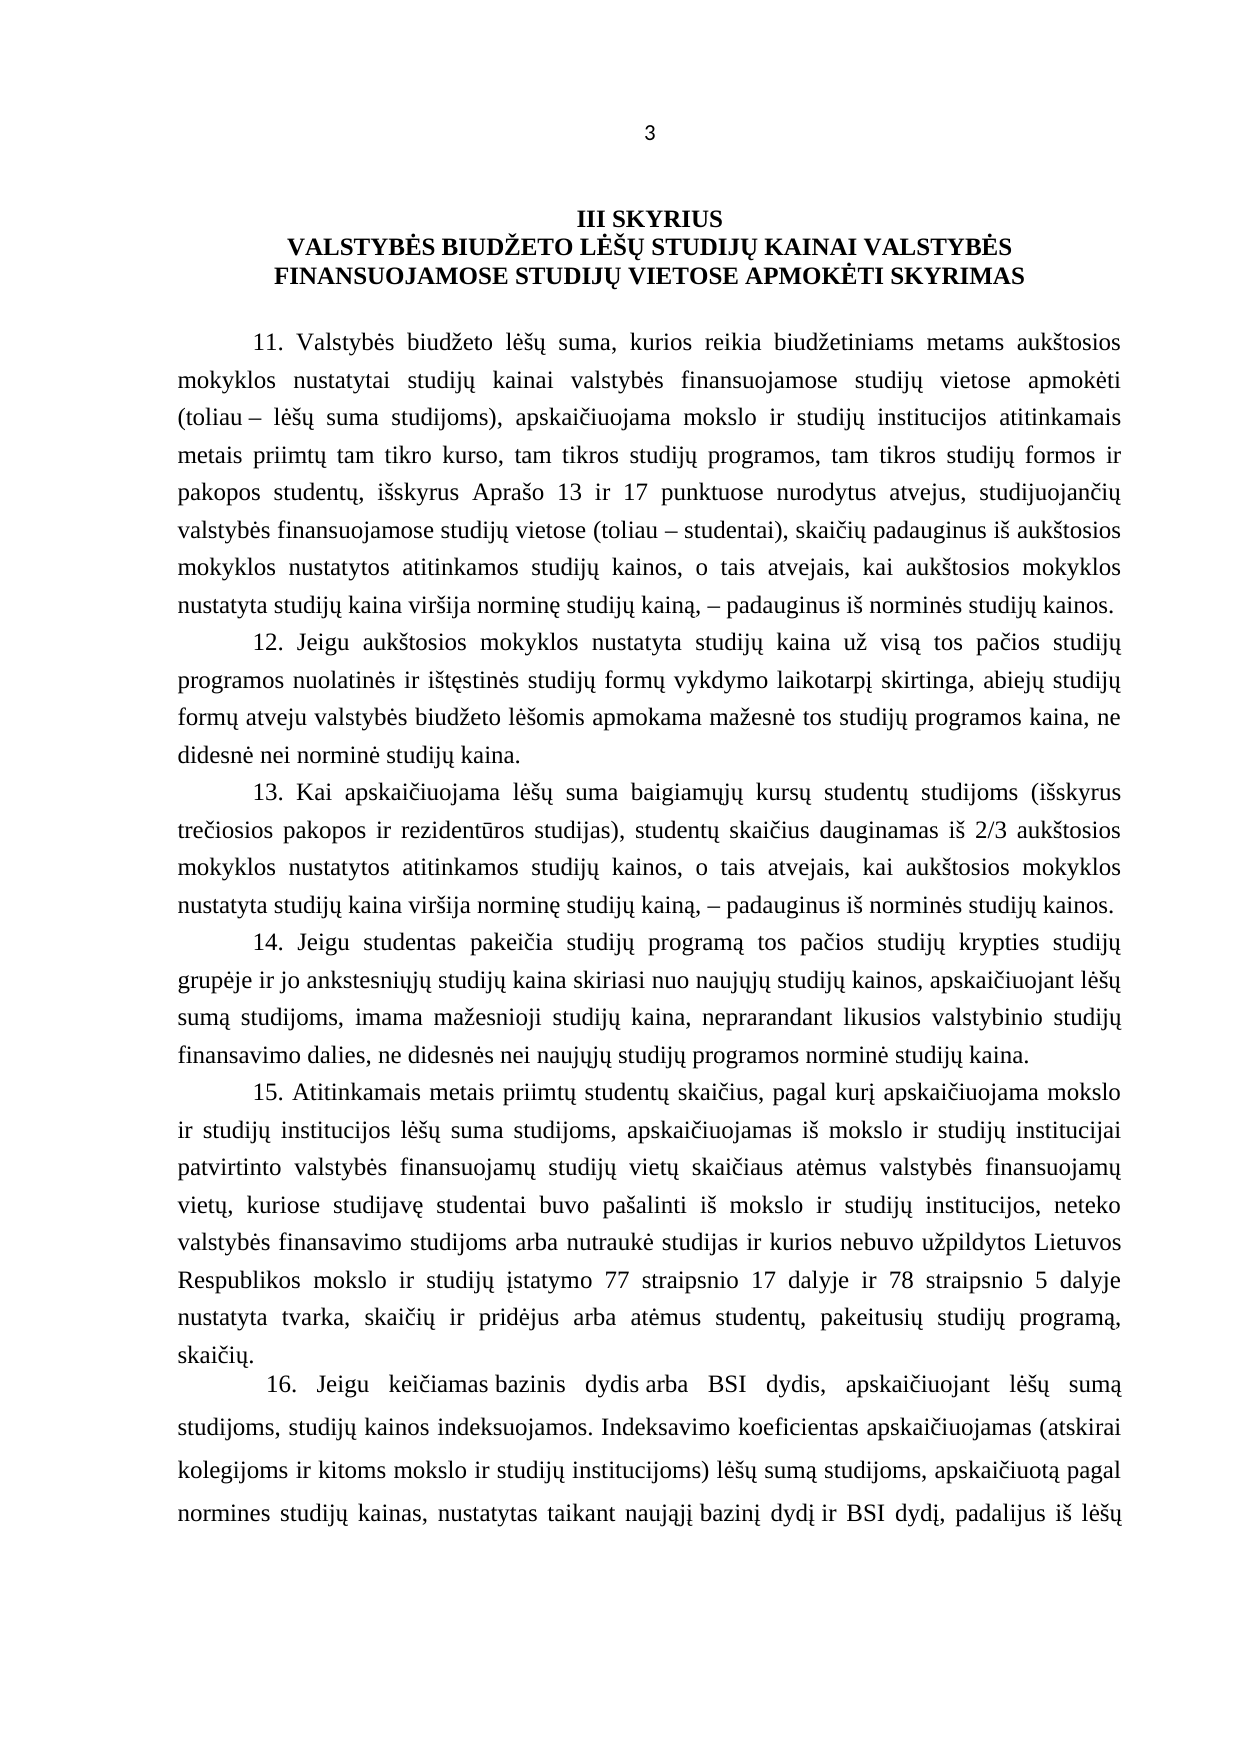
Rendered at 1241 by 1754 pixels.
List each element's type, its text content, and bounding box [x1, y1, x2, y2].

text III SKYRIUS [177, 204, 1122, 232]
text 14. Jeigu studentas pakeičia studijų programą tos pačios studijų krypties studijų grupėje ir jo ankstesniųjų studijų kaina skiriasi nuo naujųjų studijų kainos, apskaičiuojant lėšų sumą studijoms, imama mažesnioji studijų kaina, neprarandant likusios valstybinio studijų finansavimo dalies, ne didesnės nei naujųjų studijų programos norminė studijų kaina. [177, 919, 1122, 1069]
text 16. Jeigu keičiamas bazinis dydis arba BSI dydis, apskaičiuojant lėšų sumą studijoms, studijų kainos indeksuojamos. Indeksavimo koeficientas apskaičiuojamas (atskirai kolegijoms ir kitoms mokslo ir studijų institucijoms) lėšų sumą studijoms, apskaičiuotą pagal normines studijų kainas, nustatytas taikant naująjį bazinį dydį ir BSI dydį, padalijus iš lėšų [177, 1369, 1122, 1527]
text 13. Kai apskaičiuojama lėšų suma baigiamųjų kursų studentų studijoms (išskyrus trečiosios pakopos ir rezidentūros studijas), studentų skaičius dauginamas iš 2/3 aukštosios mokyklos nustatytos atitinkamos studijų kainos, o tais atvejais, kai aukštosios mokyklos nustatyta studijų kaina viršija norminę studijų kainą, – padauginus iš norminės studijų kainos. [177, 769, 1122, 919]
text 12. Jeigu aukštosios mokyklos nustatyta studijų kaina už visą tos pačios studijų programos nuolatinės ir ištęstinės studijų formų vykdymo laikotarpį skirtinga, abiejų studijų formų atveju valstybės biudžeto lėšomis apmokama mažesnė tos studijų programos kaina, ne didesnė nei norminė studijų kaina. [177, 619, 1122, 769]
text 15. Atitinkamais metais priimtų studentų skaičius, pagal kurį apskaičiuojama mokslo ir studijų institucijos lėšų suma studijoms, apskaičiuojamas iš mokslo ir studijų institucijai patvirtinto valstybės finansuojamų studijų vietų skaičiaus atėmus valstybės finansuojamų vietų, kuriose studijavę studentai buvo pašalinti iš mokslo ir studijų institucijos, neteko valstybės finansavimo studijoms arba nutraukė studijas ir kurios nebuvo užpildytos Lietuvos Respublikos mokslo ir studijų įstatymo 77 straipsnio 17 dalyje ir 78 straipsnio 5 dalyje nustatyta tvarka, skaičių ir pridėjus arba atėmus studentų, pakeitusių studijų programą, skaičių. [177, 1069, 1122, 1369]
text VALSTYBĖS BIUDŽETO LĖŠŲ STUDIJŲ KAINAI VALSTYBĖS FINANSUOJAMOSE STUDIJŲ VIETOSE APMOKĖTI SKYRIMAS [177, 232, 1122, 290]
text 11. Valstybės biudžeto lėšų suma, kurios reikia biudžetiniams metams aukštosios mokyklos nustatytai studijų kainai valstybės finansuojamose studijų vietose apmokėti (toliau – lėšų suma studijoms), apskaičiuojama mokslo ir studijų institucijos atitinkamais metais priimtų tam tikro kurso, tam tikros studijų programos, tam tikros studijų formos ir pakopos studentų, išskyrus Aprašo 13 ir 17 punktuose nurodytus atvejus, studijuojančių valstybės finansuojamose studijų vietose (toliau – studentai), skaičių padauginus iš aukštosios mokyklos nustatytos atitinkamos studijų kainos, o tais atvejais, kai aukštosios mokyklos nustatyta studijų kaina viršija norminę studijų kainą, – padauginus iš norminės studijų kainos. [177, 319, 1122, 619]
